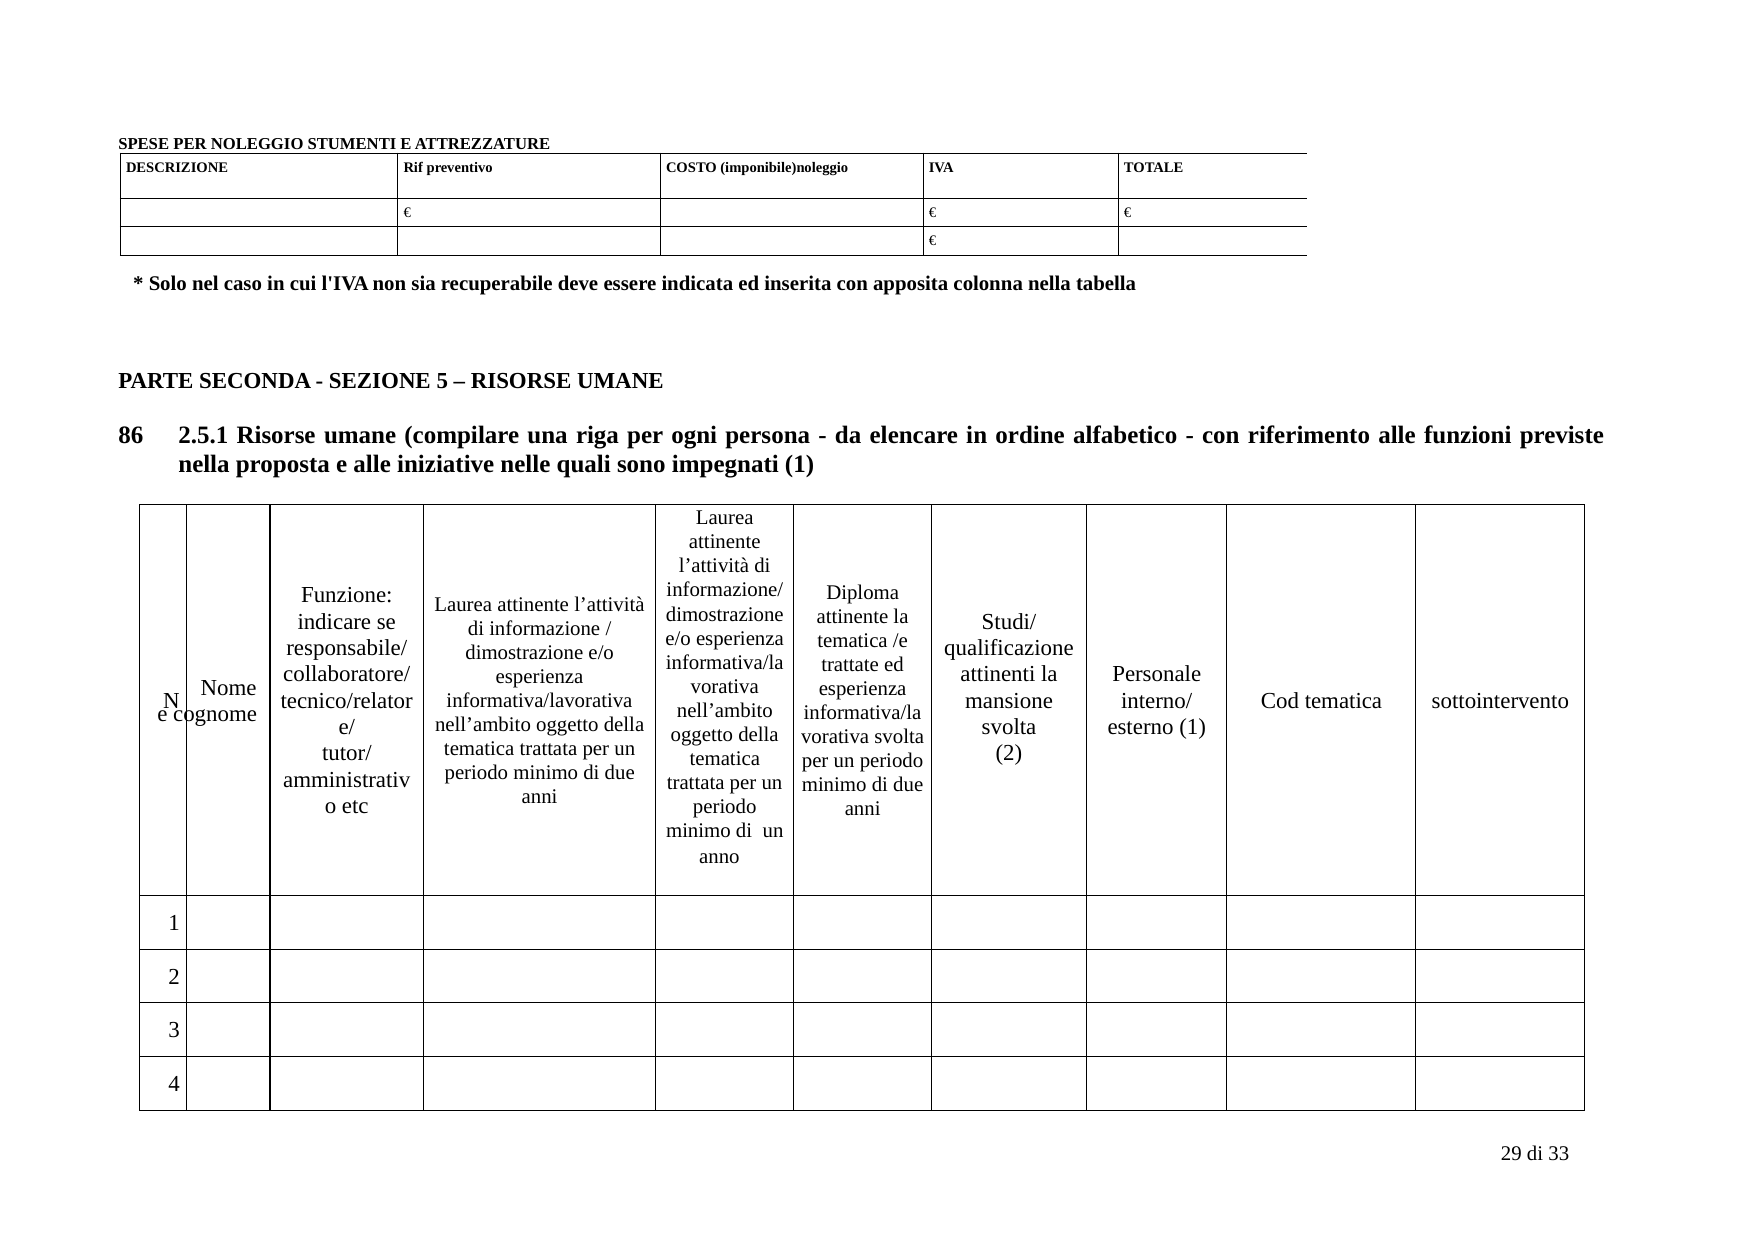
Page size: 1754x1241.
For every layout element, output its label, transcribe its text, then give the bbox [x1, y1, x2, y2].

table_cell 4 [140, 1057, 186, 1110]
table_header Diploma attinente la tematica /e trattate ed esperienza informativa/lavorativa svolta per un periodo minimo di due anni [794, 505, 931, 895]
table_cell [932, 1057, 1086, 1110]
table_cell 3 [140, 1003, 186, 1056]
table_cell [1087, 896, 1226, 948]
table_cell [1087, 1057, 1226, 1110]
table_cell [424, 950, 655, 1002]
table_cell [187, 1057, 269, 1110]
table_cell [932, 1003, 1086, 1056]
table_cell [1416, 896, 1584, 948]
table_header Laurea attinente l’attività di informazione / dimostrazione e/o esperienza informativa/lavorativa nell’ambito oggetto della tematica trattata per un periodo minimo di due anni [424, 505, 655, 895]
table_cell [656, 896, 793, 948]
table_header Cod tematica [1227, 505, 1415, 895]
table_cell [661, 227, 923, 254]
table_cell [271, 950, 423, 1002]
table_cell [424, 1003, 655, 1056]
table_header N [140, 505, 186, 895]
table_cell [1087, 1003, 1226, 1056]
table_cell [187, 896, 269, 948]
table_cell € [924, 199, 1118, 226]
text * Solo nel caso in cui l'IVA non sia recuperabile deve essere indicata ed inserita con apposita colonna nella tabella [133, 271, 1606, 295]
table_cell [656, 1003, 793, 1056]
table_cell [932, 950, 1086, 1002]
text PARTE SECONDA - SEZIONE 5 – RISORSE UMANE [118, 368, 1606, 394]
table_cell € [924, 227, 1118, 254]
table_header DESCRIZIONE [121, 154, 397, 198]
table_cell [271, 1057, 423, 1110]
table_cell [1416, 1003, 1584, 1056]
table_header TOTALE [1119, 154, 1307, 198]
table_cell € [398, 199, 660, 226]
table_cell [424, 896, 655, 948]
table_cell [1227, 1003, 1415, 1056]
table_cell [424, 1057, 655, 1110]
table_cell [1227, 896, 1415, 948]
table_header sottointervento [1416, 505, 1584, 895]
table_cell [1416, 1057, 1584, 1110]
table_cell [794, 1057, 931, 1110]
table_cell [1087, 950, 1226, 1002]
table_header Personale interno/ esterno (1) [1087, 505, 1226, 895]
table_cell [932, 896, 1086, 948]
table_cell [398, 227, 660, 254]
table_cell [1416, 950, 1584, 1002]
table_cell [121, 227, 397, 254]
table_header Nome e cognome [187, 505, 269, 895]
table_header Studi/qualificazione attinenti la mansione svolta (2) [932, 505, 1086, 895]
table_cell [794, 950, 931, 1002]
table_header IVA [924, 154, 1118, 198]
subtitle 2.5.1 Risorse umane (compilare una riga per ogni persona - da elencare in ordine alfabetico - con riferimento alle funzioni previste nella proposta e alle iniziative nelle quali sono impegnati (1) [118, 420, 1606, 478]
table_cell [271, 896, 423, 948]
table_header Rif preventivo [398, 154, 660, 198]
table_cell [794, 1003, 931, 1056]
table_cell [187, 1003, 269, 1056]
table_cell € [1119, 199, 1307, 226]
table_cell [1119, 227, 1307, 254]
table_cell 1 [140, 896, 186, 948]
table_cell [1227, 950, 1415, 1002]
table_cell 2 [140, 950, 186, 1002]
table_cell [121, 199, 397, 226]
table_cell [271, 1003, 423, 1056]
table_header COSTO (imponibile)noleggio [661, 154, 923, 198]
table_cell [656, 950, 793, 1002]
table_cell [661, 199, 923, 226]
table_cell [656, 1057, 793, 1110]
table_header Laurea attinente l’attività di informazione/dimostrazione e/o esperienza informativa/lavorativa nell’ambito oggetto della tematica trattata per un periodo minimo di un anno [656, 505, 793, 895]
table_cell [1227, 1057, 1415, 1110]
table_header Funzione: indicare se responsabile/ collaboratore/ tecnico/relatore/ tutor/ amministrativo etc [271, 505, 423, 895]
table_cell [187, 950, 269, 1002]
text SPESE PER NOLEGGIO STUMENTI E ATTREZZATURE [118, 133, 1606, 153]
table_cell [794, 896, 931, 948]
